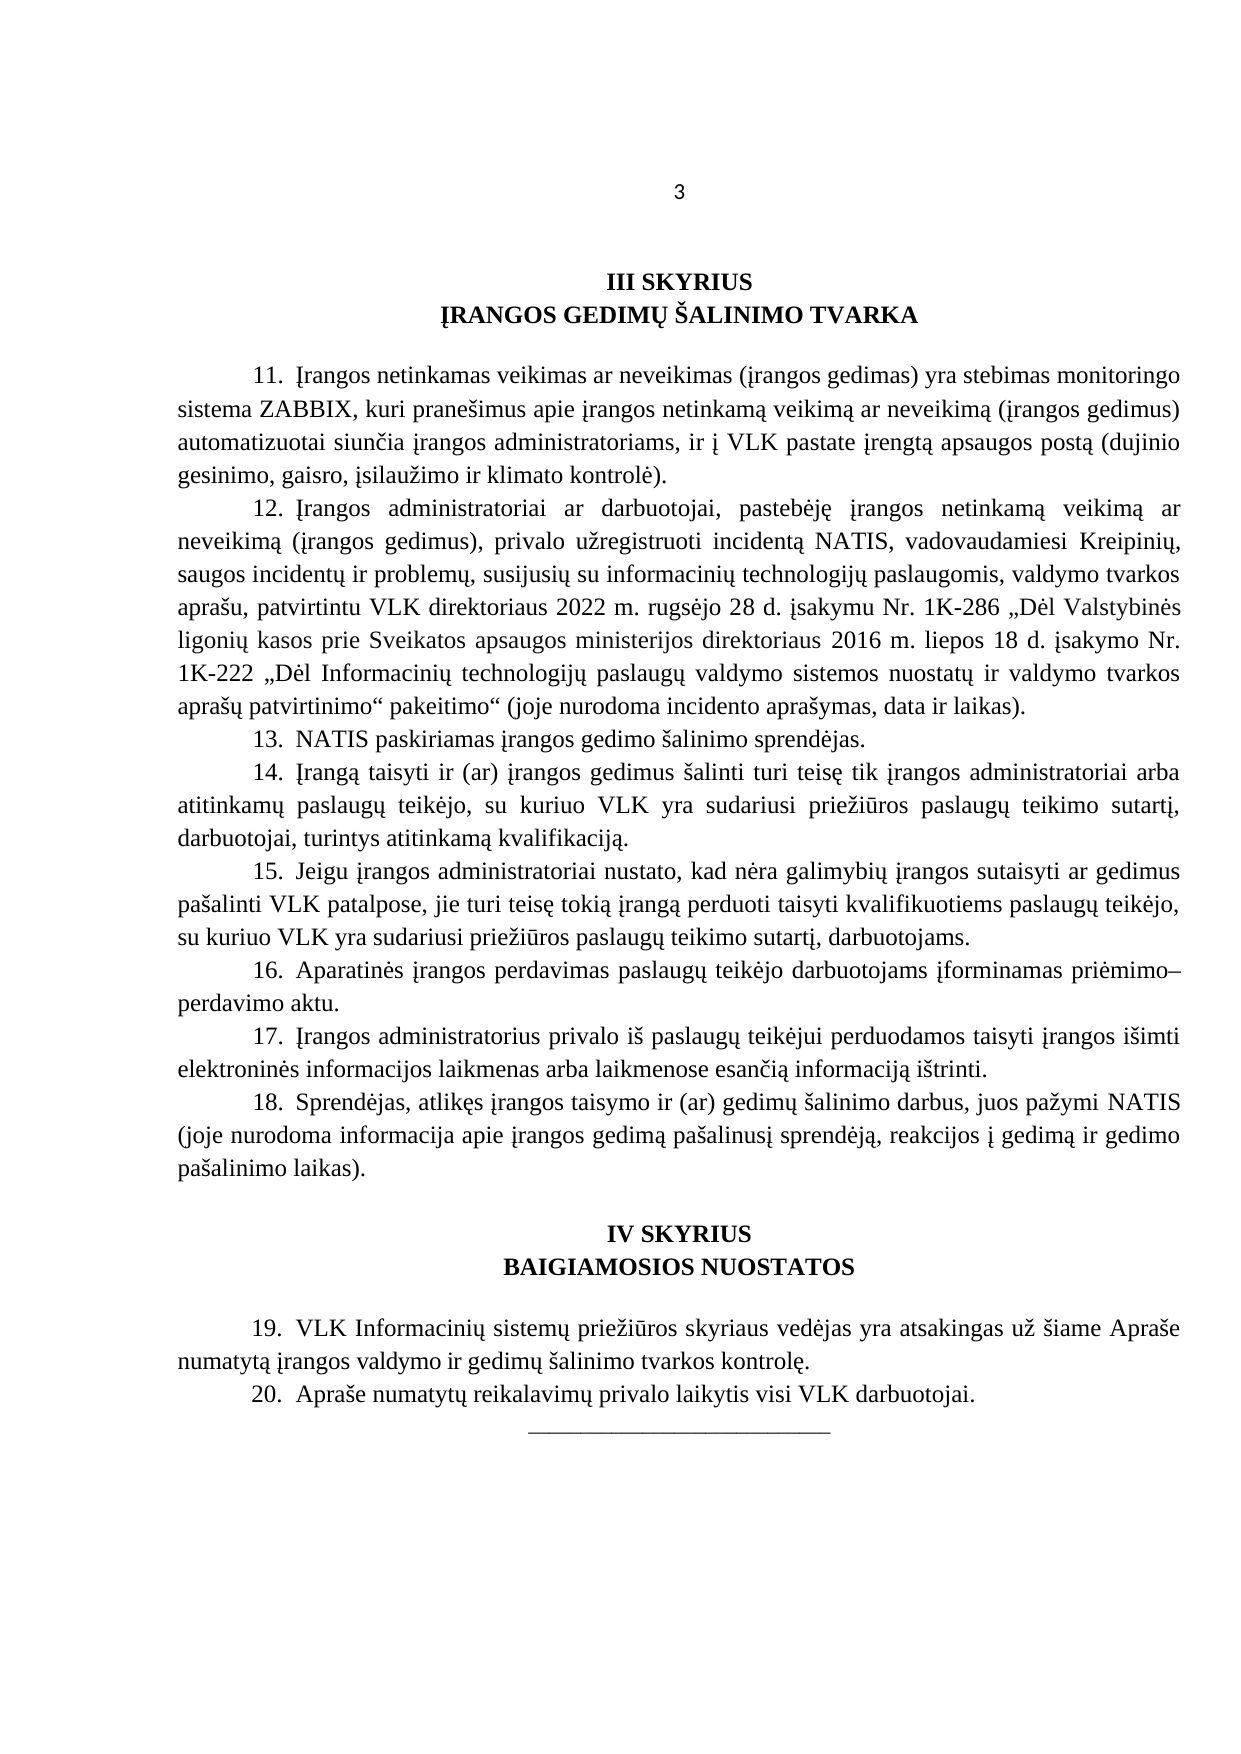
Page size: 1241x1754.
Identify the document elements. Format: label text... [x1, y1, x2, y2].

text 20. Apraše numatytų reikalavimų privalo laikytis visi VLK darbuotojai. [177, 1379, 1181, 1408]
text 16. Aparatinės įrangos perdavimas paslaugų teikėjo darbuotojams įforminamas priėmimo–perdavimo aktu. [177, 955, 1181, 1017]
text BAIGIAMOSIOS NUOSTATOS [177, 1252, 1181, 1281]
text IV SKYRIUS [177, 1219, 1181, 1248]
text III SKYRIUS [177, 267, 1181, 296]
text 15. Jeigu įrangos administratoriai nustato, kad nėra galimybių įrangos sutaisyti ar gedimus pašalinti VLK patalpose, jie turi teisę tokią įrangą perduoti taisyti kvalifikuotiems paslaugų teikėjo, su kuriuo VLK yra sudariusi priežiūros paslaugų teikimo sutartį, darbuotojams. [177, 856, 1181, 951]
text ĮRANGOS GEDIMŲ ŠALINIMO TVARKA [177, 300, 1181, 329]
text 12. Įrangos administratoriai ar darbuotojai, pastebėję įrangos netinkamą veikimą ar neveikimą (įrangos gedimus), privalo užregistruoti incidentą NATIS, vadovaudamiesi Kreipinių, saugos incidentų ir problemų, susijusių su informacinių technologijų paslaugomis, valdymo tvarkos aprašu, patvirtintu VLK direktoriaus 2022 m. rugsėjo 28 d. įsakymu Nr. 1K-286 „Dėl Valstybinės ligonių kasos prie Sveikatos apsaugos ministerijos direktoriaus 2016 m. liepos 18 d. įsakymo Nr. 1K-222 „Dėl Informacinių technologijų paslaugų valdymo sistemos nuostatų ir valdymo tvarkos aprašų patvirtinimo“ pakeitimo“ (joje nurodoma incidento aprašymas, data ir laikas). [177, 493, 1181, 719]
text 18. Sprendėjas, atlikęs įrangos taisymo ir (ar) gedimų šalinimo darbus, juos pažymi NATIS (joje nurodoma informacija apie įrangos gedimą pašalinusį sprendėją, reakcijos į gedimą ir gedimo pašalinimo laikas). [177, 1087, 1181, 1182]
text 14. Įrangą taisyti ir (ar) įrangos gedimus šalinti turi teisę tik įrangos administratoriai arba atitinkamų paslaugų teikėjo, su kuriuo VLK yra sudariusi priežiūros paslaugų teikimo sutartį, darbuotojai, turintys atitinkamą kvalifikaciją. [177, 757, 1181, 852]
text 19. VLK Informacinių sistemų priežiūros skyriaus vedėjas yra atsakingas už šiame Apraše numatytą įrangos valdymo ir gedimų šalinimo tvarkos kontrolę. [177, 1313, 1181, 1374]
text 13. NATIS paskiriamas įrangos gedimo šalinimo sprendėjas. [177, 724, 1181, 753]
text 17. Įrangos administratorius privalo iš paslaugų teikėjui perduodamos taisyti įrangos išimti elektroninės informacijos laikmenas arba laikmenose esančią informaciją ištrinti. [177, 1021, 1181, 1083]
text _____________________________ [177, 1412, 1181, 1436]
text 11. Įrangos netinkamas veikimas ar neveikimas (įrangos gedimas) yra stebimas monitoringo sistema ZABBIX, kuri pranešimus apie įrangos netinkamą veikimą ar neveikimą (įrangos gedimus) automatizuotai siunčia įrangos administratoriams, ir į VLK pastate įrengtą apsaugos postą (dujinio gesinimo, gaisro, įsilaužimo ir klimato kontrolė). [177, 361, 1181, 488]
